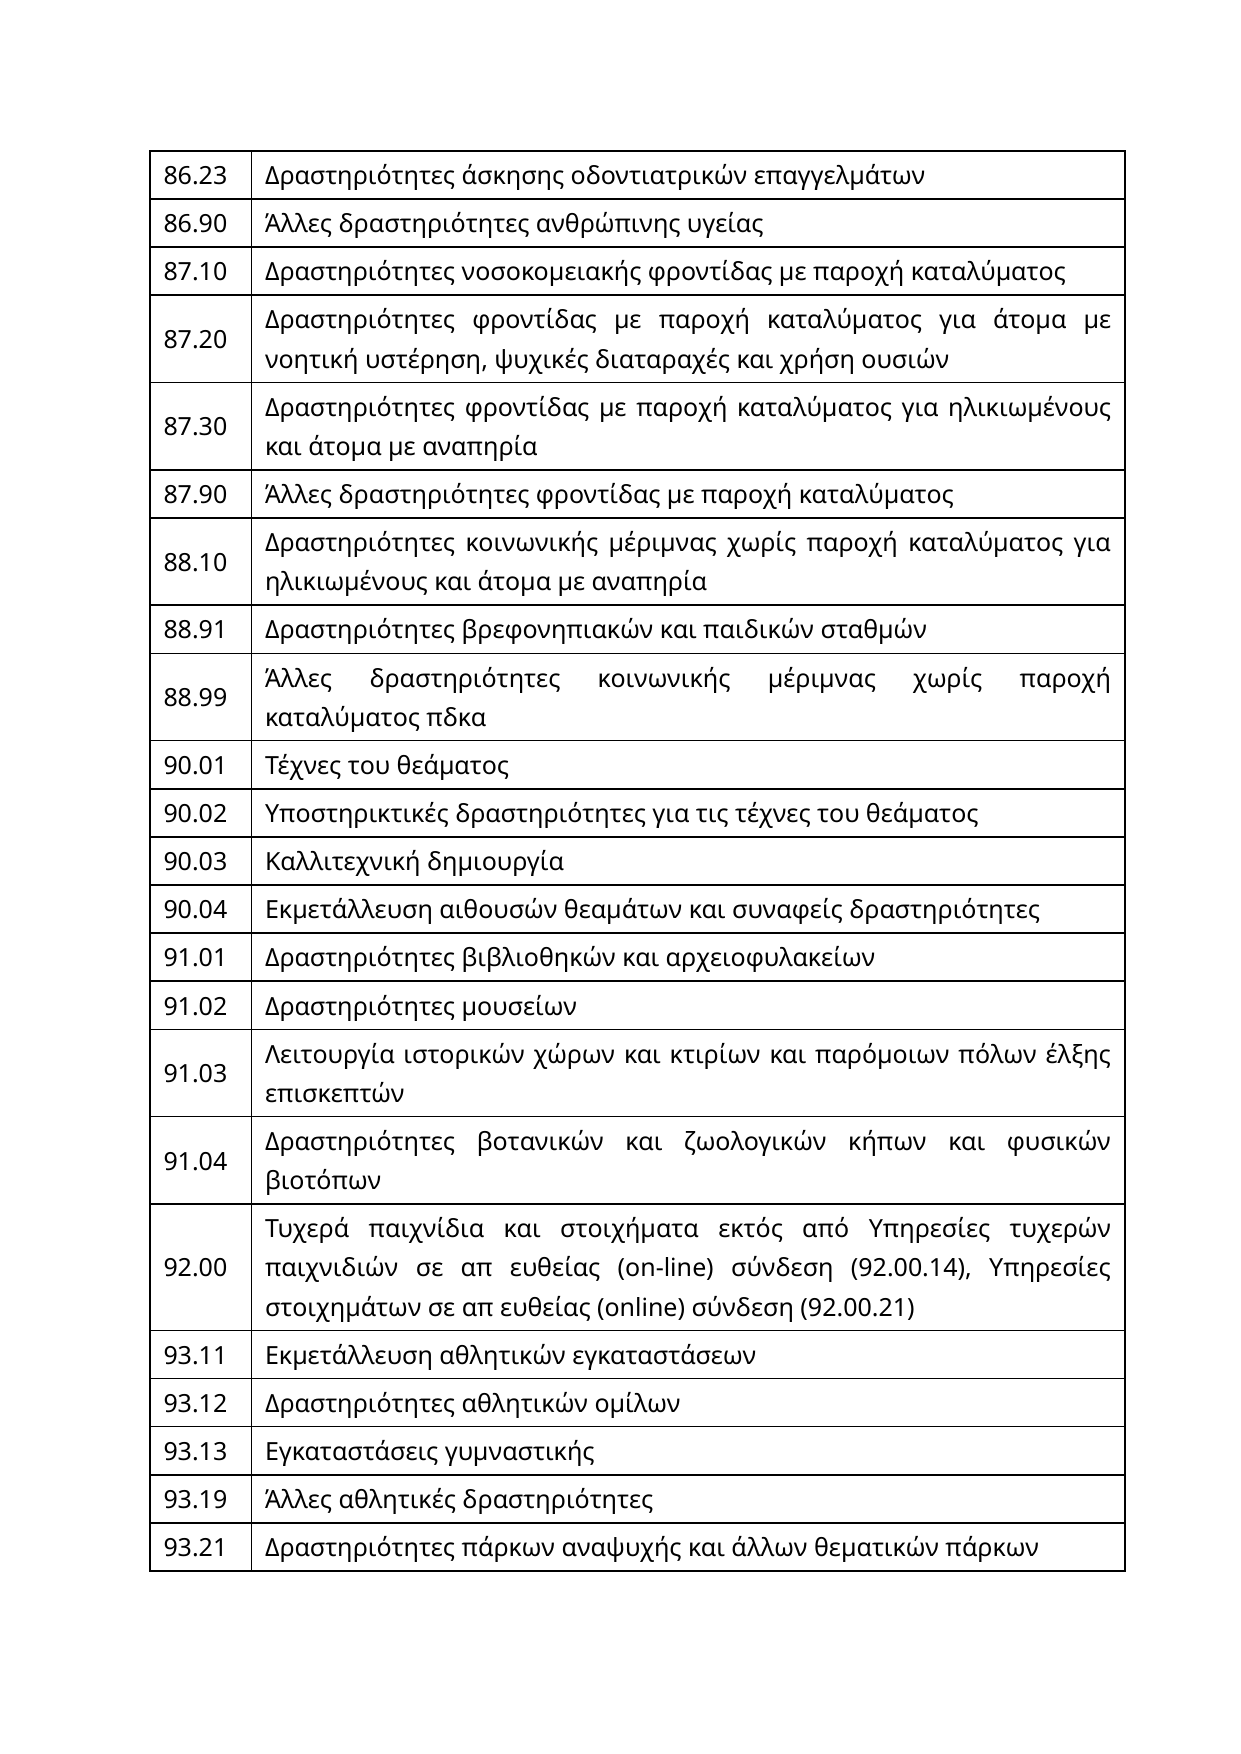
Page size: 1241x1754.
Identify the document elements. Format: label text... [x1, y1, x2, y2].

table_cell 86.90 [151, 200, 251, 246]
table_cell Τυχερά παιχνίδια και στοιχήματα εκτός από Υπηρεσίες τυχερών παιχνιδιών σε απ ευθείας (on-line) σύνδεση (92.00.14), Υπηρεσίες στοιχημάτων σε απ ευθείας (online) σύνδεση (92.00.21) [252, 1205, 1124, 1329]
table_cell 93.12 [151, 1379, 251, 1426]
table_cell 87.20 [151, 296, 251, 382]
table_cell Καλλιτεχνική δημιουργία [252, 838, 1124, 884]
table_cell Δραστηριότητες φροντίδας με παροχή καταλύματος για άτομα με νοητική υστέρηση, ψυχικές διαταραχές και χρήση ουσιών [252, 296, 1124, 382]
table_cell 90.04 [151, 886, 251, 932]
table_cell Δραστηριότητες μουσείων [252, 982, 1124, 1028]
table_cell 90.03 [151, 838, 251, 884]
table_cell 88.99 [151, 654, 251, 740]
table_cell 87.10 [151, 248, 251, 294]
table_cell Δραστηριότητες βρεφονηπιακών και παιδικών σταθμών [252, 606, 1124, 652]
table_cell Δραστηριότητες νοσοκομειακής φροντίδας με παροχή καταλύματος [252, 248, 1124, 294]
table_cell Άλλες δραστηριότητες φροντίδας με παροχή καταλύματος [252, 471, 1124, 517]
table_cell 87.30 [151, 383, 251, 469]
table_cell Εκμετάλλευση αθλητικών εγκαταστάσεων [252, 1331, 1124, 1378]
table_cell Δραστηριότητες βοτανικών και ζωολογικών κήπων και φυσικών βιοτόπων [252, 1117, 1124, 1203]
table_cell Άλλες δραστηριότητες κοινωνικής μέριμνας χωρίς παροχή καταλύματος πδκα [252, 654, 1124, 740]
table_cell Εγκαταστάσεις γυμναστικής [252, 1427, 1124, 1474]
table_cell Υποστηρικτικές δραστηριότητες για τις τέχνες του θεάματος [252, 790, 1124, 836]
table_cell Δραστηριότητες βιβλιοθηκών και αρχειοφυλακείων [252, 934, 1124, 980]
table_cell 93.13 [151, 1427, 251, 1474]
table_cell Δραστηριότητες πάρκων αναψυχής και άλλων θεματικών πάρκων [252, 1524, 1124, 1570]
table_cell 87.90 [151, 471, 251, 517]
table_cell 91.02 [151, 982, 251, 1028]
table_cell 91.01 [151, 934, 251, 980]
table_cell 93.11 [151, 1331, 251, 1378]
table_cell Άλλες δραστηριότητες ανθρώπινης υγείας [252, 200, 1124, 246]
table_cell 91.04 [151, 1117, 251, 1203]
table_cell Δραστηριότητες φροντίδας με παροχή καταλύματος για ηλικιωμένους και άτομα με αναπηρία [252, 383, 1124, 469]
table_cell 88.91 [151, 606, 251, 652]
table_cell 92.00 [151, 1205, 251, 1329]
table_cell 88.10 [151, 519, 251, 604]
table_cell 93.21 [151, 1524, 251, 1570]
table_cell 91.03 [151, 1030, 251, 1116]
table_cell Λειτουργία ιστορικών χώρων και κτιρίων και παρόμοιων πόλων έλξης επισκεπτών [252, 1030, 1124, 1116]
table_cell Άλλες αθλητικές δραστηριότητες [252, 1476, 1124, 1522]
table_cell Δραστηριότητες κοινωνικής μέριμνας χωρίς παροχή καταλύματος για ηλικιωμένους και άτομα με αναπηρία [252, 519, 1124, 604]
table_cell Τέχνες του θεάματος [252, 741, 1124, 788]
table_cell Εκμετάλλευση αιθουσών θεαμάτων και συναφείς δραστηριότητες [252, 886, 1124, 932]
table_cell Δραστηριότητες αθλητικών ομίλων [252, 1379, 1124, 1426]
table_header 86.23 [151, 152, 251, 198]
table_cell 90.01 [151, 741, 251, 788]
table_header Δραστηριότητες άσκησης οδοντιατρικών επαγγελμάτων [252, 152, 1124, 198]
table_cell 90.02 [151, 790, 251, 836]
table_cell 93.19 [151, 1476, 251, 1522]
